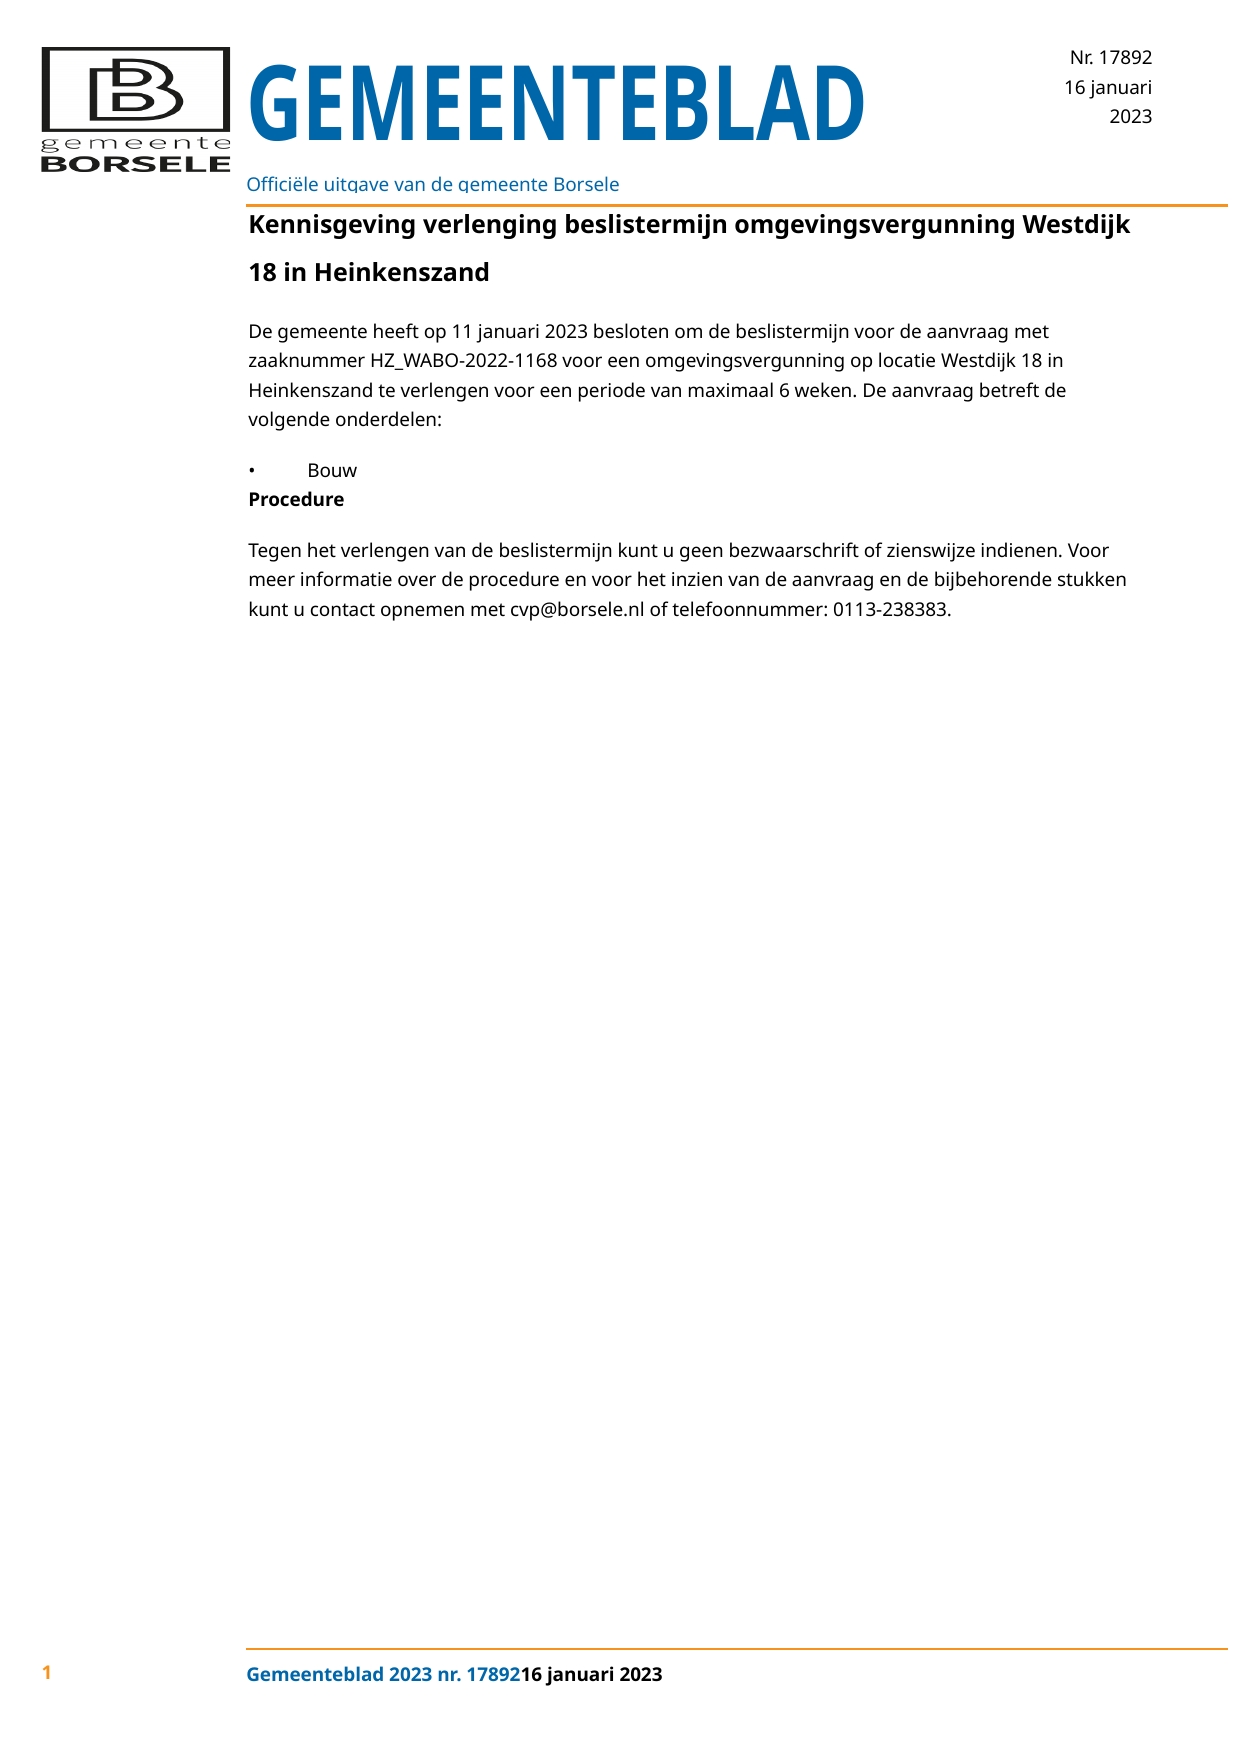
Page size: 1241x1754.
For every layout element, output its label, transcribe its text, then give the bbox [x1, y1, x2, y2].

text Kennisgeving verlenging beslistermijn omgevingsvergunning Westdijk 18 in Heinkenszand [248, 207, 1152, 288]
text Tegen het verlengen van de beslistermijn kunt u geen bezwaarschrift of zienswijze indienen. Voor meer informatie over de procedure en voor het inzien van de aanvraag en de bijbehorende stukken kunt u contact opnemen met cvp@borsele.nl of telefoonnummer: 0113-238383. [248, 537, 1152, 622]
list Bouw [248, 457, 1152, 483]
text Procedure [248, 487, 1152, 512]
text De gemeente heeft op 11 januari 2023 besloten om de beslistermijn voor de aanvraag met zaaknummer HZ_WABO-2022-1168 voor een omgevingsvergunning op locatie Westdijk 18 in Heinkenszand te verlengen voor een periode van maximaal 6 weken. De aanvraag betreft de volgende onderdelen: [248, 318, 1152, 432]
picture [41, 47, 231, 172]
